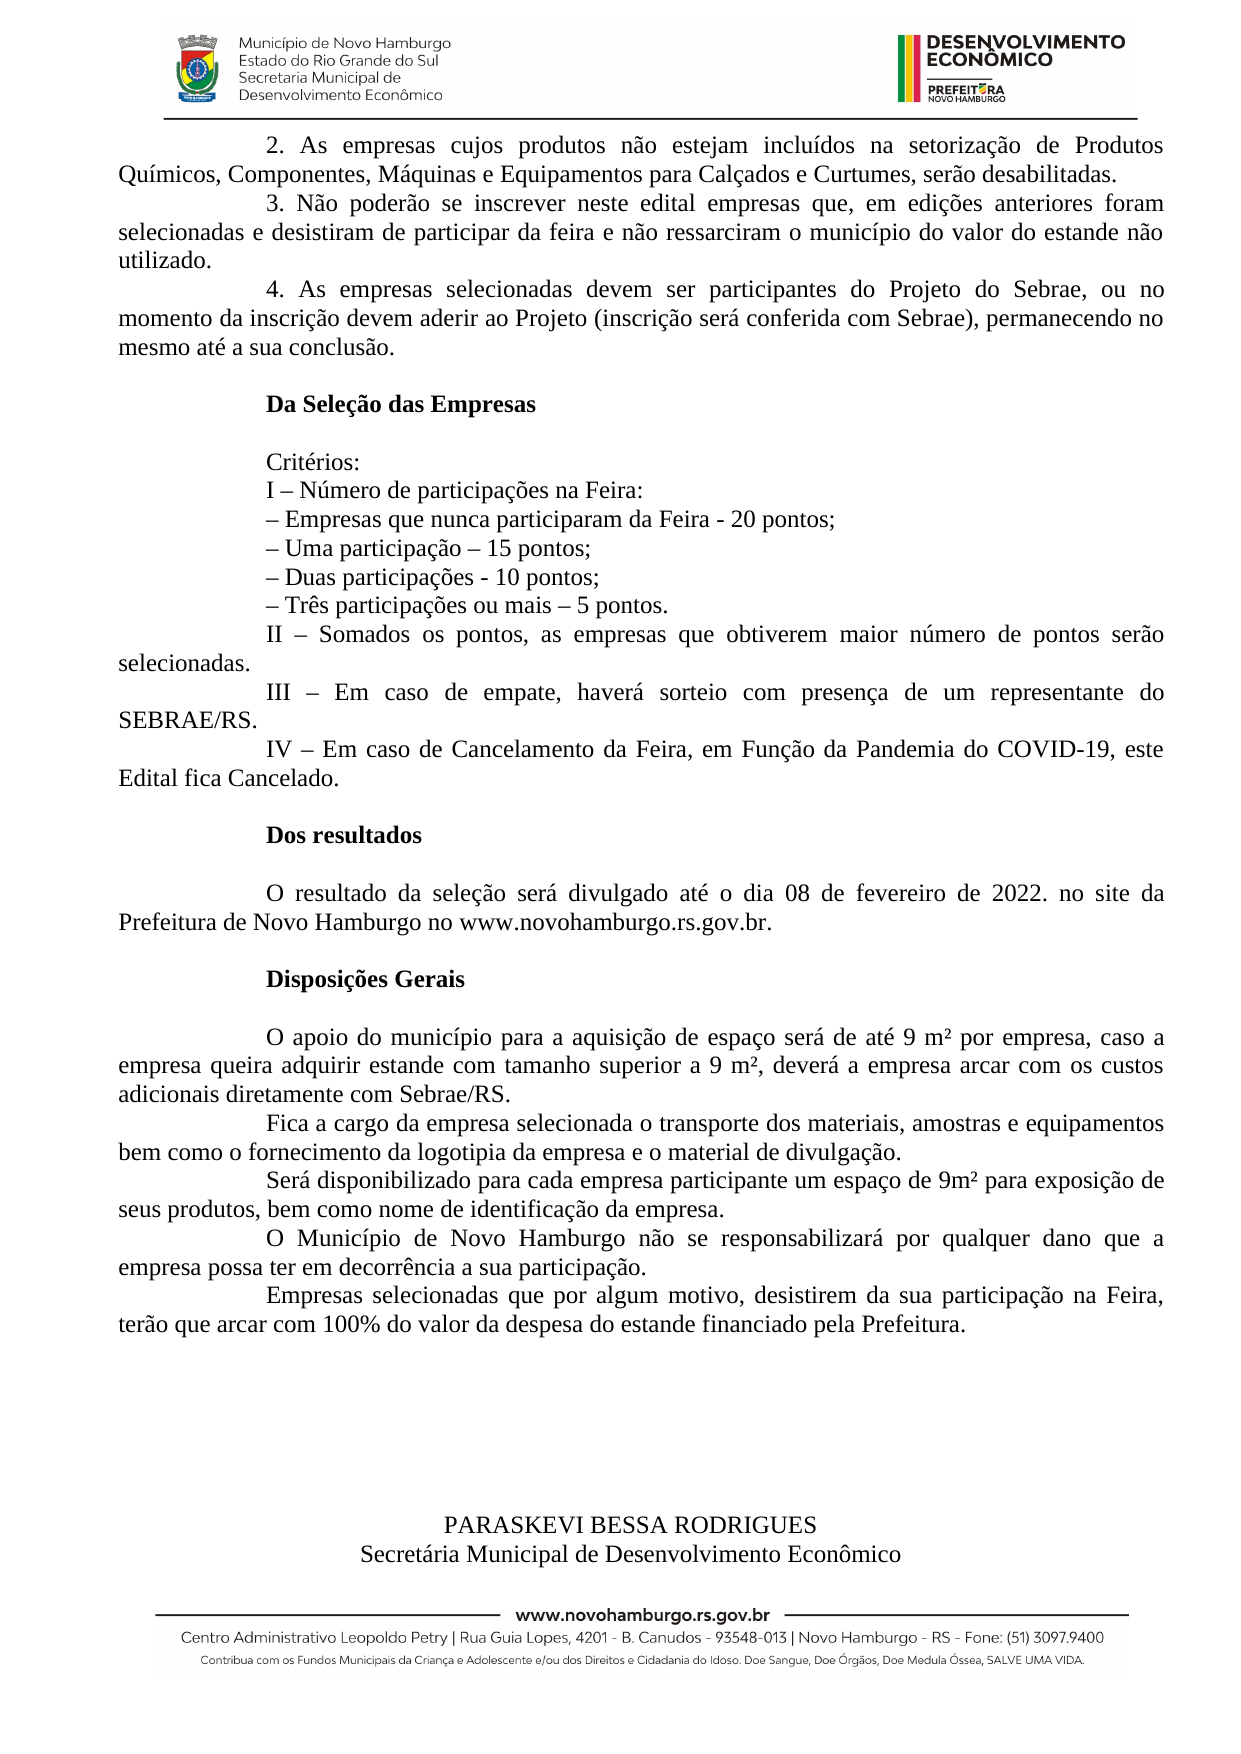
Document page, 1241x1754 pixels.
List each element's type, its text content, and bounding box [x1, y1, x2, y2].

text III – Em caso de empate, haverá sorteio com presença de um representante do SEBRAE/RS. [118, 677, 1165, 734]
text – Uma participação – 15 pontos; [118, 533, 1165, 562]
text Empresas selecionadas que por algum motivo, desistirem da sua participação na Feira, terão que arcar com 100% do valor da despesa do estande financiado pela Prefeitura. [118, 1281, 1165, 1338]
table_header PARASKEVI BESSA RODRIGUES Secretária Municipal de Desenvolvimento Econômico [107, 1511, 1154, 1568]
text Dos resultados [118, 821, 1165, 849]
picture [155, 1608, 1129, 1680]
text IV – Em caso de Cancelamento da Feira, em Função da Pandemia do COVID-19, este Edital fica Cancelado. [118, 734, 1165, 792]
text – Duas participações - 10 pontos; [118, 562, 1165, 591]
text Fica a cargo da empresa selecionada o transporte dos materiais, amostras e equipamentos bem como o fornecimento da logotipia da empresa e o material de divulgação. [118, 1108, 1165, 1166]
text Da Seleção das Empresas [118, 389, 1165, 418]
picture [163, 17, 1138, 120]
text Critérios: [118, 447, 1165, 476]
text 4. As empresas selecionadas devem ser participantes do Projeto do Sebrae, ou no momento da inscrição devem aderir ao Projeto (inscrição será conferida com Sebrae), permanecendo no mesmo até a sua conclusão. [118, 274, 1165, 361]
text Será disponibilizado para cada empresa participante um espaço de 9m² para exposição de seus produtos, bem como nome de identificação da empresa. [118, 1166, 1165, 1223]
text – Empresas que nunca participaram da Feira - 20 pontos; [118, 504, 1165, 533]
text O Município de Novo Hamburgo não se responsabilizará por qualquer dano que a empresa possa ter em decorrência a sua participação. [118, 1223, 1165, 1281]
text I – Número de participações na Feira: [118, 476, 1165, 504]
text Disposições Gerais [118, 964, 1165, 993]
text – Três participações ou mais – 5 pontos. [118, 591, 1165, 619]
text 3. Não poderão se inscrever neste edital empresas que, em edições anteriores foram selecionadas e desistiram de participar da feira e não ressarciram o município do valor do estande não utilizado. [118, 188, 1165, 274]
text II – Somados os pontos, as empresas que obtiverem maior número de pontos serão selecionadas. [118, 619, 1165, 677]
text O resultado da seleção será divulgado até o dia 08 de fevereiro de 2022. no site da Prefeitura de Novo Hamburgo no www.novohamburgo.rs.gov.br. [118, 878, 1165, 936]
text 2. As empresas cujos produtos não estejam incluídos na setorização de Produtos Químicos, Componentes, Máquinas e Equipamentos para Calçados e Curtumes, serão desabilitadas. [118, 131, 1165, 188]
text O apoio do município para a aquisição de espaço será de até 9 m² por empresa, caso a empresa queira adquirir estande com tamanho superior a 9 m², deverá a empresa arcar com os custos adicionais diretamente com Sebrae/RS. [118, 1022, 1165, 1108]
